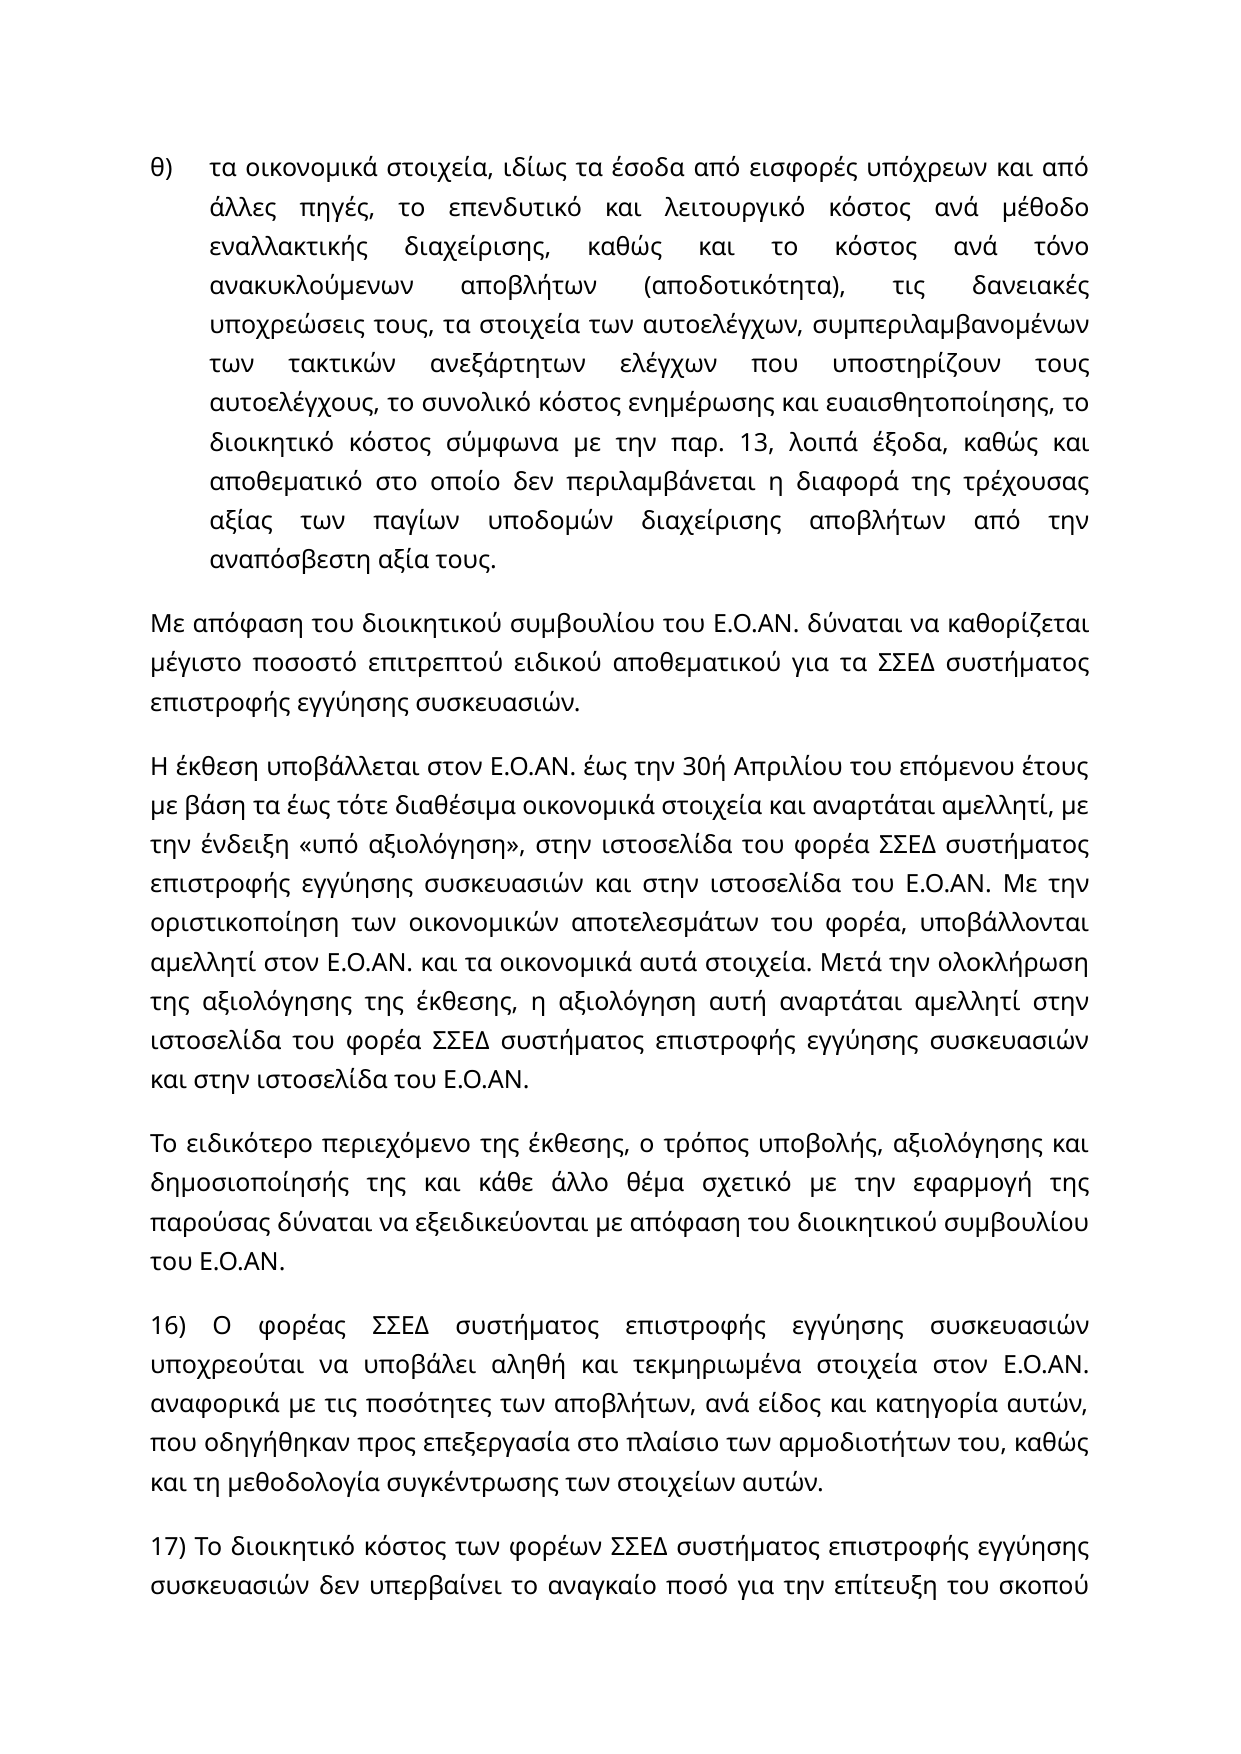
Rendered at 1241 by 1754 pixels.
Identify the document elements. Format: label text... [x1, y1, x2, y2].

text 17) Το διοικητικό κόστος των φορέων ΣΣΕΔ συστήματος επιστροφής εγγύησης συσκευασιών δεν υπερβαίνει το αναγκαίο ποσό για την επίτευξη του σκοπού [150, 1528, 1090, 1602]
text Το ειδικότερο περιεχόμενο της έκθεσης, ο τρόπος υποβολής, αξιολόγησης και δημοσιοποίησής της και κάθε άλλο θέμα σχετικό με την εφαρμογή της παρούσας δύναται να εξειδικεύονται με απόφαση του διοικητικού συμβουλίου του Ε.Ο.ΑΝ. [150, 1126, 1090, 1277]
text Με απόφαση του διοικητικού συμβουλίου του Ε.Ο.ΑΝ. δύναται να καθορίζεται μέγιστο ποσοστό επιτρεπτού ειδικού αποθεματικού για τα ΣΣΕΔ συστήματος επιστροφής εγγύησης συσκευασιών. [150, 606, 1090, 718]
list θ) τα οικονομικά στοιχεία, ιδίως τα έσοδα από εισφορές υπόχρεων και από άλλες πηγές, το επενδυτικό και λειτουργικό κόστος ανά μέθοδο εναλλακτικής διαχείρισης, καθώς και το κόστος ανά τόνο ανακυκλούμενων αποβλήτων (αποδοτικότητα), τις δανειακές υποχρεώσεις τους, τα στοιχεία των αυτοελέγχων, συμπεριλαμβανομένων των τακτικών ανεξάρτητων ελέγχων που υποστηρίζουν τους αυτοελέγχους, το συνολικό κόστος ενημέρωσης και ευαισθητοποίησης, το διοικητικό κόστος σύμφωνα με την παρ. 13, λοιπά έξοδα, καθώς και αποθεματικό στο οποίο δεν περιλαμβάνεται η διαφορά της τρέχουσας αξίας των παγίων υποδομών διαχείρισης αποβλήτων από την αναπόσβεστη αξία τους. [150, 150, 1090, 576]
text Η έκθεση υποβάλλεται στον Ε.Ο.ΑΝ. έως την 30ή Απριλίου του επόμενου έτους με βάση τα έως τότε διαθέσιμα οικονομικά στοιχεία και αναρτάται αμελλητί, με την ένδειξη «υπό αξιολόγηση», στην ιστοσελίδα του φορέα ΣΣΕΔ συστήματος επιστροφής εγγύησης συσκευασιών και στην ιστοσελίδα του Ε.Ο.ΑΝ. Με την οριστικοποίηση των οικονομικών αποτελεσμάτων του φορέα, υποβάλλονται αμελλητί στον Ε.Ο.ΑΝ. και τα οικονομικά αυτά στοιχεία. Μετά την ολοκλήρωση της αξιολόγησης της έκθεσης, η αξιολόγηση αυτή αναρτάται αμελλητί στην ιστοσελίδα του φορέα ΣΣΕΔ συστήματος επιστροφής εγγύησης συσκευασιών και στην ιστοσελίδα του Ε.Ο.ΑΝ. [150, 748, 1090, 1096]
text 16) Ο φορέας ΣΣΕΔ συστήματος επιστροφής εγγύησης συσκευασιών υποχρεούται να υποβάλει αληθή και τεκμηριωμένα στοιχεία στον Ε.Ο.ΑΝ. αναφορικά με τις ποσότητες των αποβλήτων, ανά είδος και κατηγορία αυτών, που οδηγήθηκαν προς επεξεργασία στο πλαίσιο των αρμοδιοτήτων του, καθώς και τη μεθοδολογία συγκέντρωσης των στοιχείων αυτών. [150, 1307, 1090, 1498]
